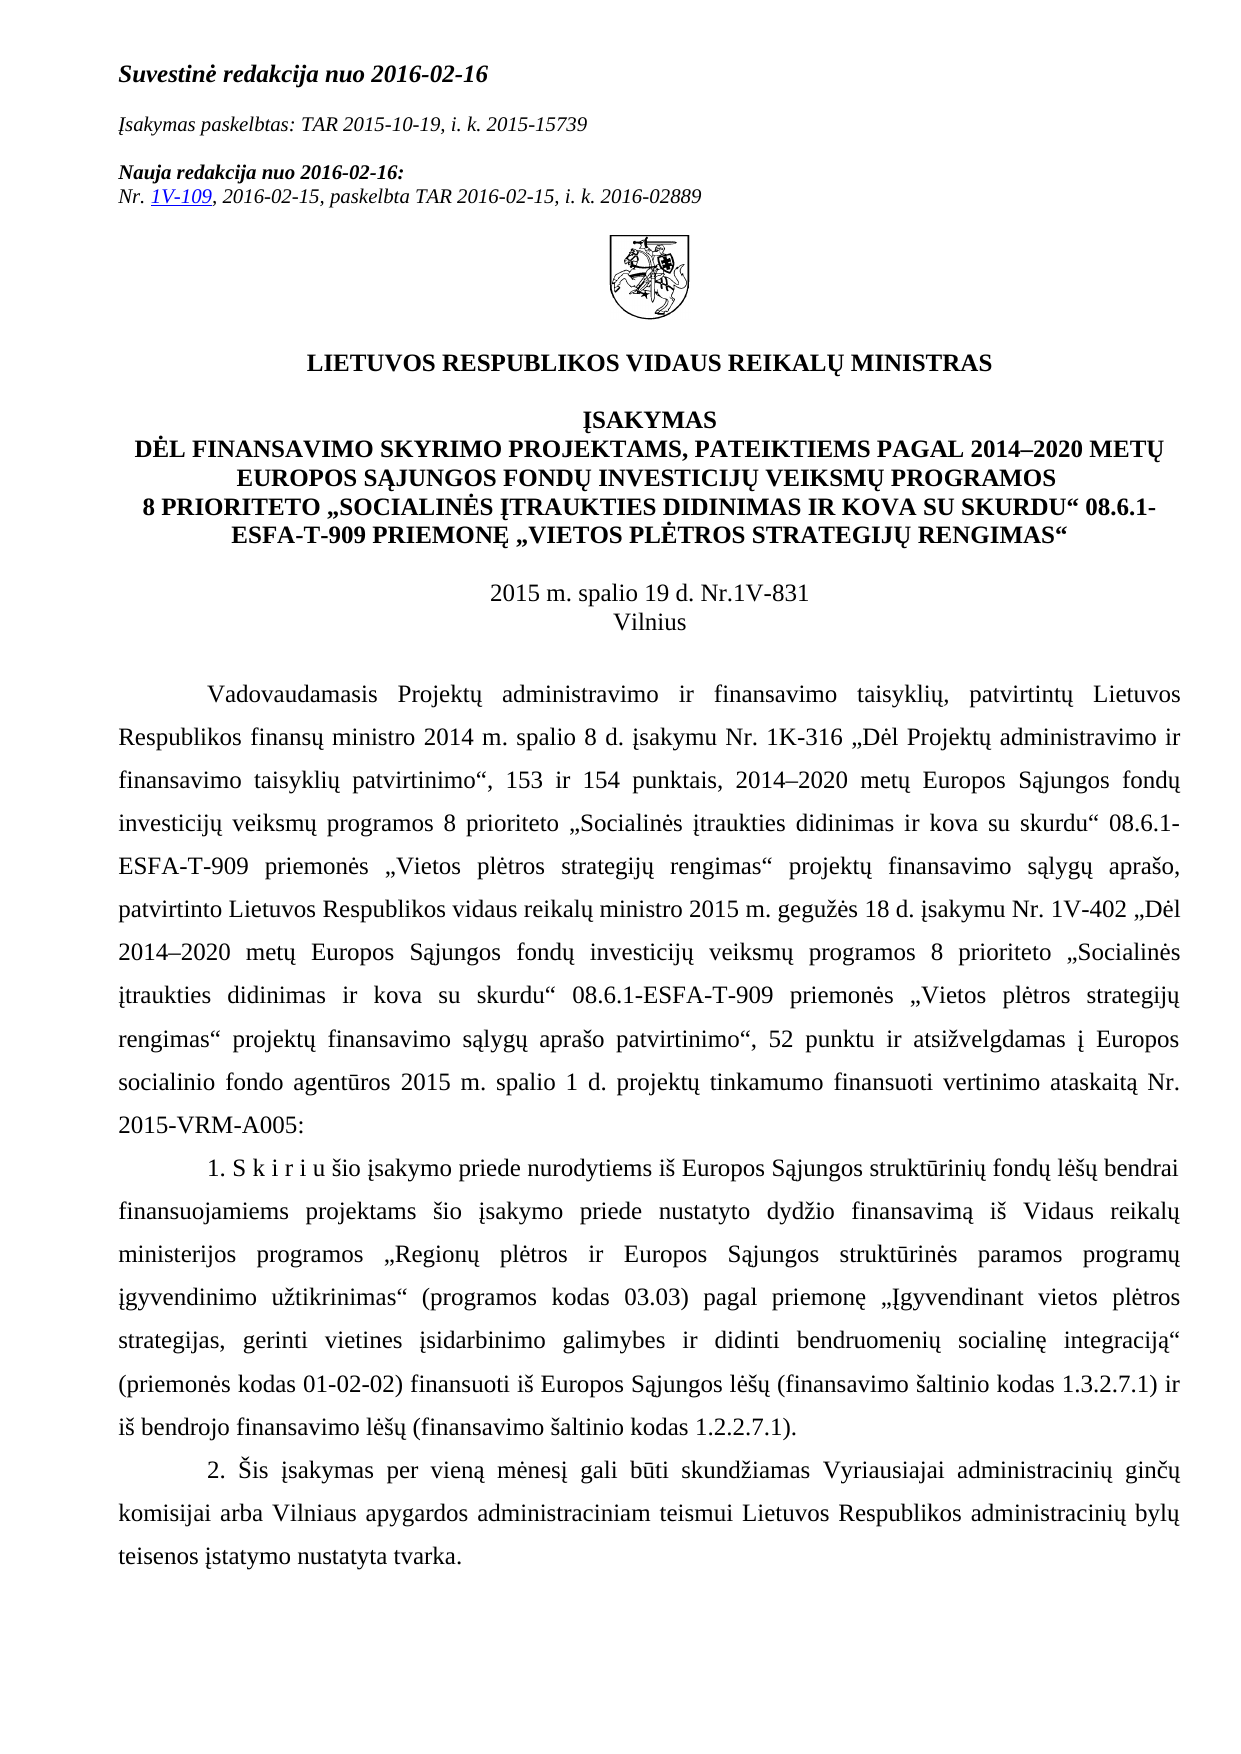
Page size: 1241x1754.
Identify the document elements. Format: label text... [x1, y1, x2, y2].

text Nr. 1V-109, 2016-02-15, paskelbta TAR 2016-02-15, i. k. 2016-02889 [118, 184, 1181, 208]
text ĮSAKYMAS [118, 406, 1181, 434]
text DĖL FINANSAVIMO SKYRIMO PROJEKTAMS, PATEIKTIEMS PAGAL 2014–2020 METŲ EUROPOS SĄJUNGOS FONDŲ INVESTICIJŲ VEIKSMŲ PROGRAMOS [118, 434, 1181, 492]
text Įsakymas paskelbtas: TAR 2015-10-19, i. k. 2015-15739 [118, 112, 1181, 136]
text Nauja redakcija nuo 2016-02-16: [118, 160, 1181, 184]
text 2. Šis įsakymas per vieną mėnesį gali būti skundžiamas Vyriausiajai administracinių ginčų komisijai arba Vilniaus apygardos administraciniam teismui Lietuvos Respublikos administracinių bylų teisenos įstatymo nustatyta tvarka. [118, 1455, 1181, 1570]
text 1. S k i r i u šio įsakymo priede nurodytiems iš Europos Sąjungos struktūrinių fondų lėšų bendrai finansuojamiems projektams šio įsakymo priede nustatyto dydžio finansavimą iš Vidaus reikalų ministerijos programos „Regionų plėtros ir Europos Sąjungos struktūrinės paramos programų įgyvendinimo užtikrinimas“ (programos kodas 03.03) pagal priemonę „Įgyvendinant vietos plėtros strategijas, gerinti vietines įsidarbinimo galimybes ir didinti bendruomenių socialinę integraciją“ (priemonės kodas 01-02-02) finansuoti iš Europos Sąjungos lėšų (finansavimo šaltinio kodas 1.3.2.7.1) ir iš bendrojo finansavimo lėšų (finansavimo šaltinio kodas 1.2.2.7.1). [118, 1153, 1181, 1441]
text 2015 m. spalio 19 d. Nr.1V-831 [118, 578, 1181, 607]
text Vilnius [118, 607, 1181, 636]
text Vadovaudamasis Projektų administravimo ir finansavimo taisyklių, patvirtintų Lietuvos Respublikos finansų ministro 2014 m. spalio 8 d. įsakymu Nr. 1K-316 „Dėl Projektų administravimo ir finansavimo taisyklių patvirtinimo“, 153 ir 154 punktais, 2014–2020 metų Europos Sąjungos fondų investicijų veiksmų programos 8 prioriteto „Socialinės įtraukties didinimas ir kova su skurdu“ 08.6.1-ESFA-T-909 priemonės „Vietos plėtros strategijų rengimas“ projektų finansavimo sąlygų aprašo, patvirtinto Lietuvos Respublikos vidaus reikalų ministro 2015 m. gegužės 18 d. įsakymu Nr. 1V-402 „Dėl 2014–2020 metų Europos Sąjungos fondų investicijų veiksmų programos 8 prioriteto „Socialinės įtraukties didinimas ir kova su skurdu“ 08.6.1-ESFA-T-909 priemonės „Vietos plėtros strategijų rengimas“ projektų finansavimo sąlygų aprašo patvirtinimo“, 52 punktu ir atsižvelgdamas į Europos socialinio fondo agentūros 2015 m. spalio 1 d. projektų tinkamumo finansuoti vertinimo ataskaitą Nr. 2015-VRM-A005: [118, 679, 1181, 1139]
text LIETUVOS RESPUBLIKOS VIDAUS REIKALŲ MINISTRAS [118, 348, 1181, 377]
text 8 PRIORITETO „SOCIALINĖS ĮTRAUKTIES DIDINIMAS IR KOVA SU SKURDU“ 08.6.1-ESFA-T-909 PRIEMONĘ „VIETOS PLĖTROS STRATEGIJŲ RENGIMAS“ [118, 492, 1181, 549]
text Suvestinė redakcija nuo 2016-02-16 [118, 59, 1181, 88]
